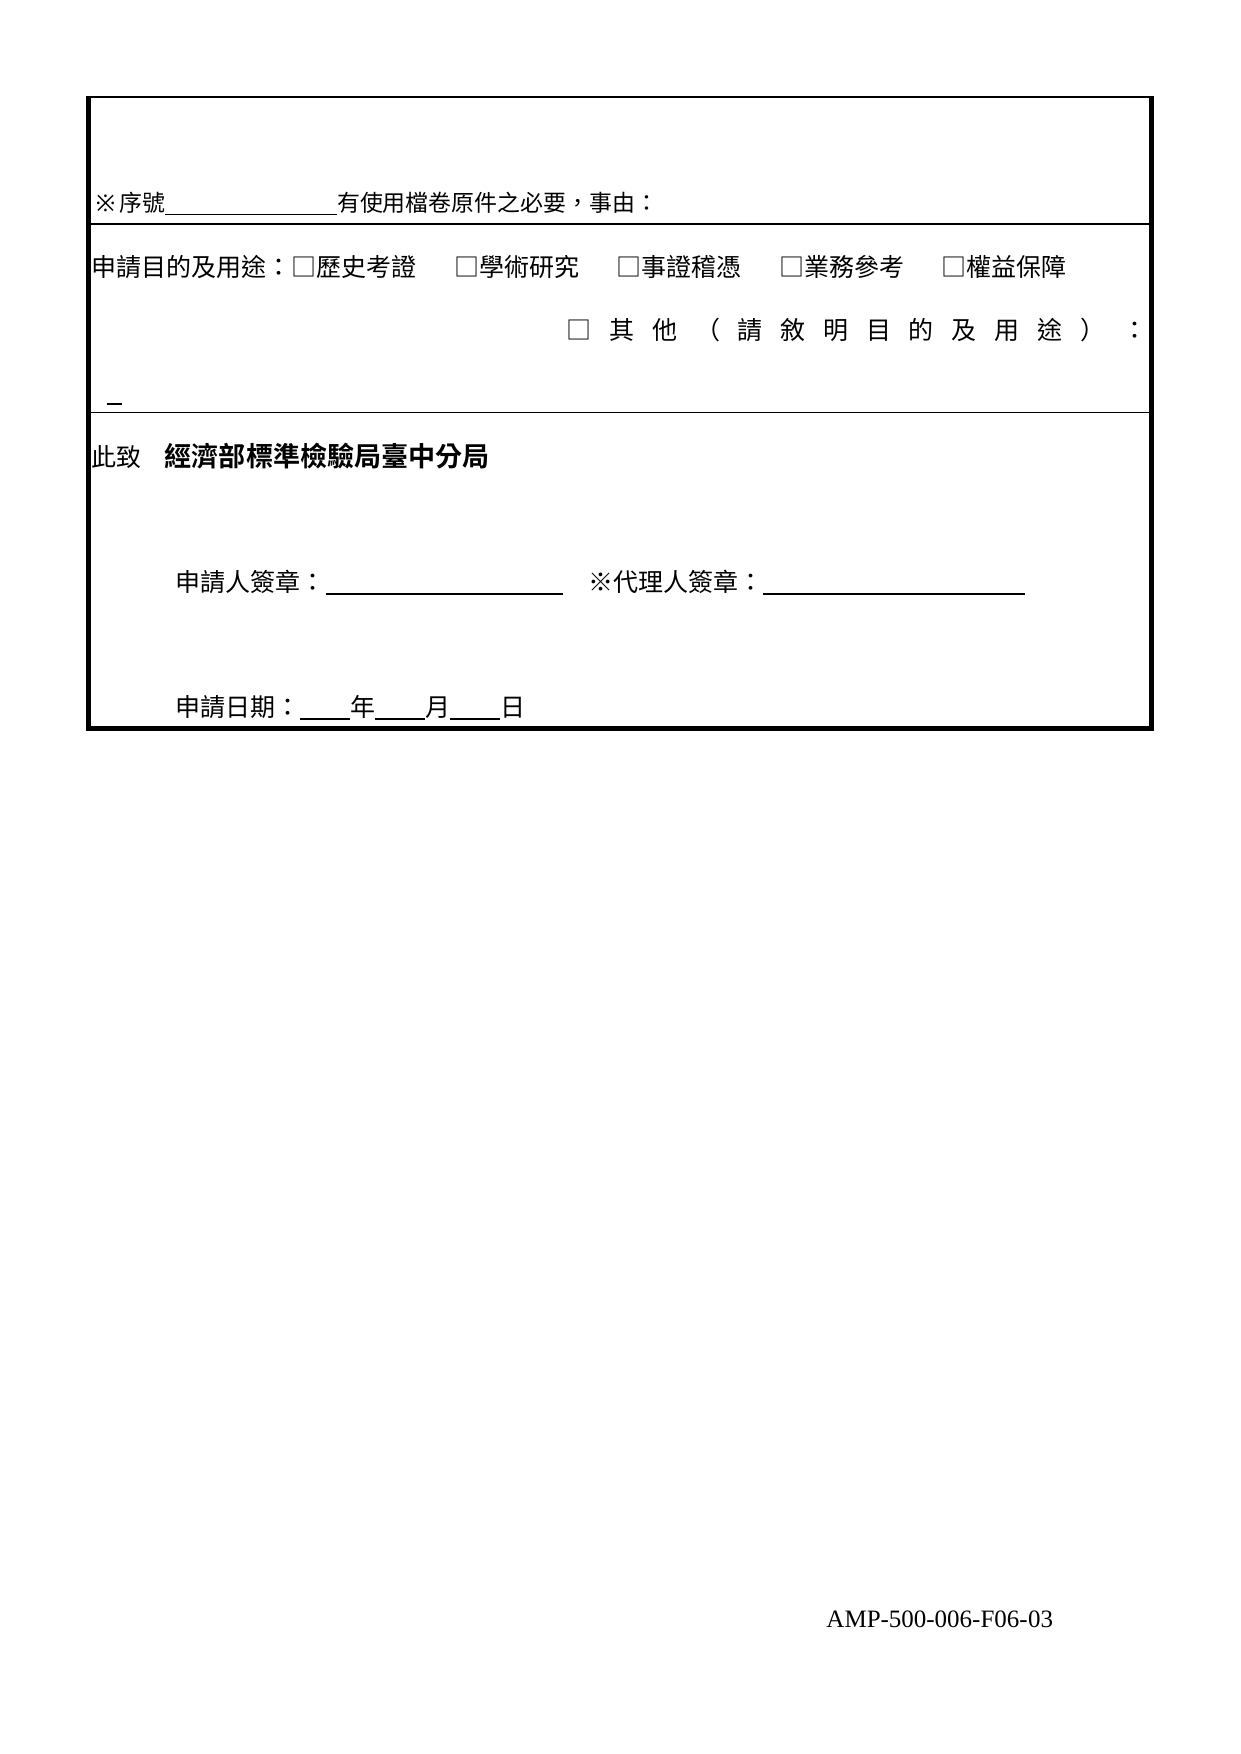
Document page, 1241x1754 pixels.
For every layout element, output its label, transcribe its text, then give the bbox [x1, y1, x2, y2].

table_cell 此致 經濟部標準檢驗局臺中分局 申請人簽章： ※代理人簽章： 0 申請日期： 年 月 日 [91, 413, 1149, 726]
table_cell 申請目的及用途：□歷史考證 □學術研究 □事證稽憑 □業務參考 □權益保障 □其他（請敘明目的及用途）： 0 [91, 225, 1149, 412]
table_cell ※序號 有使用檔卷原件之必要，事由： [91, 98, 1149, 223]
